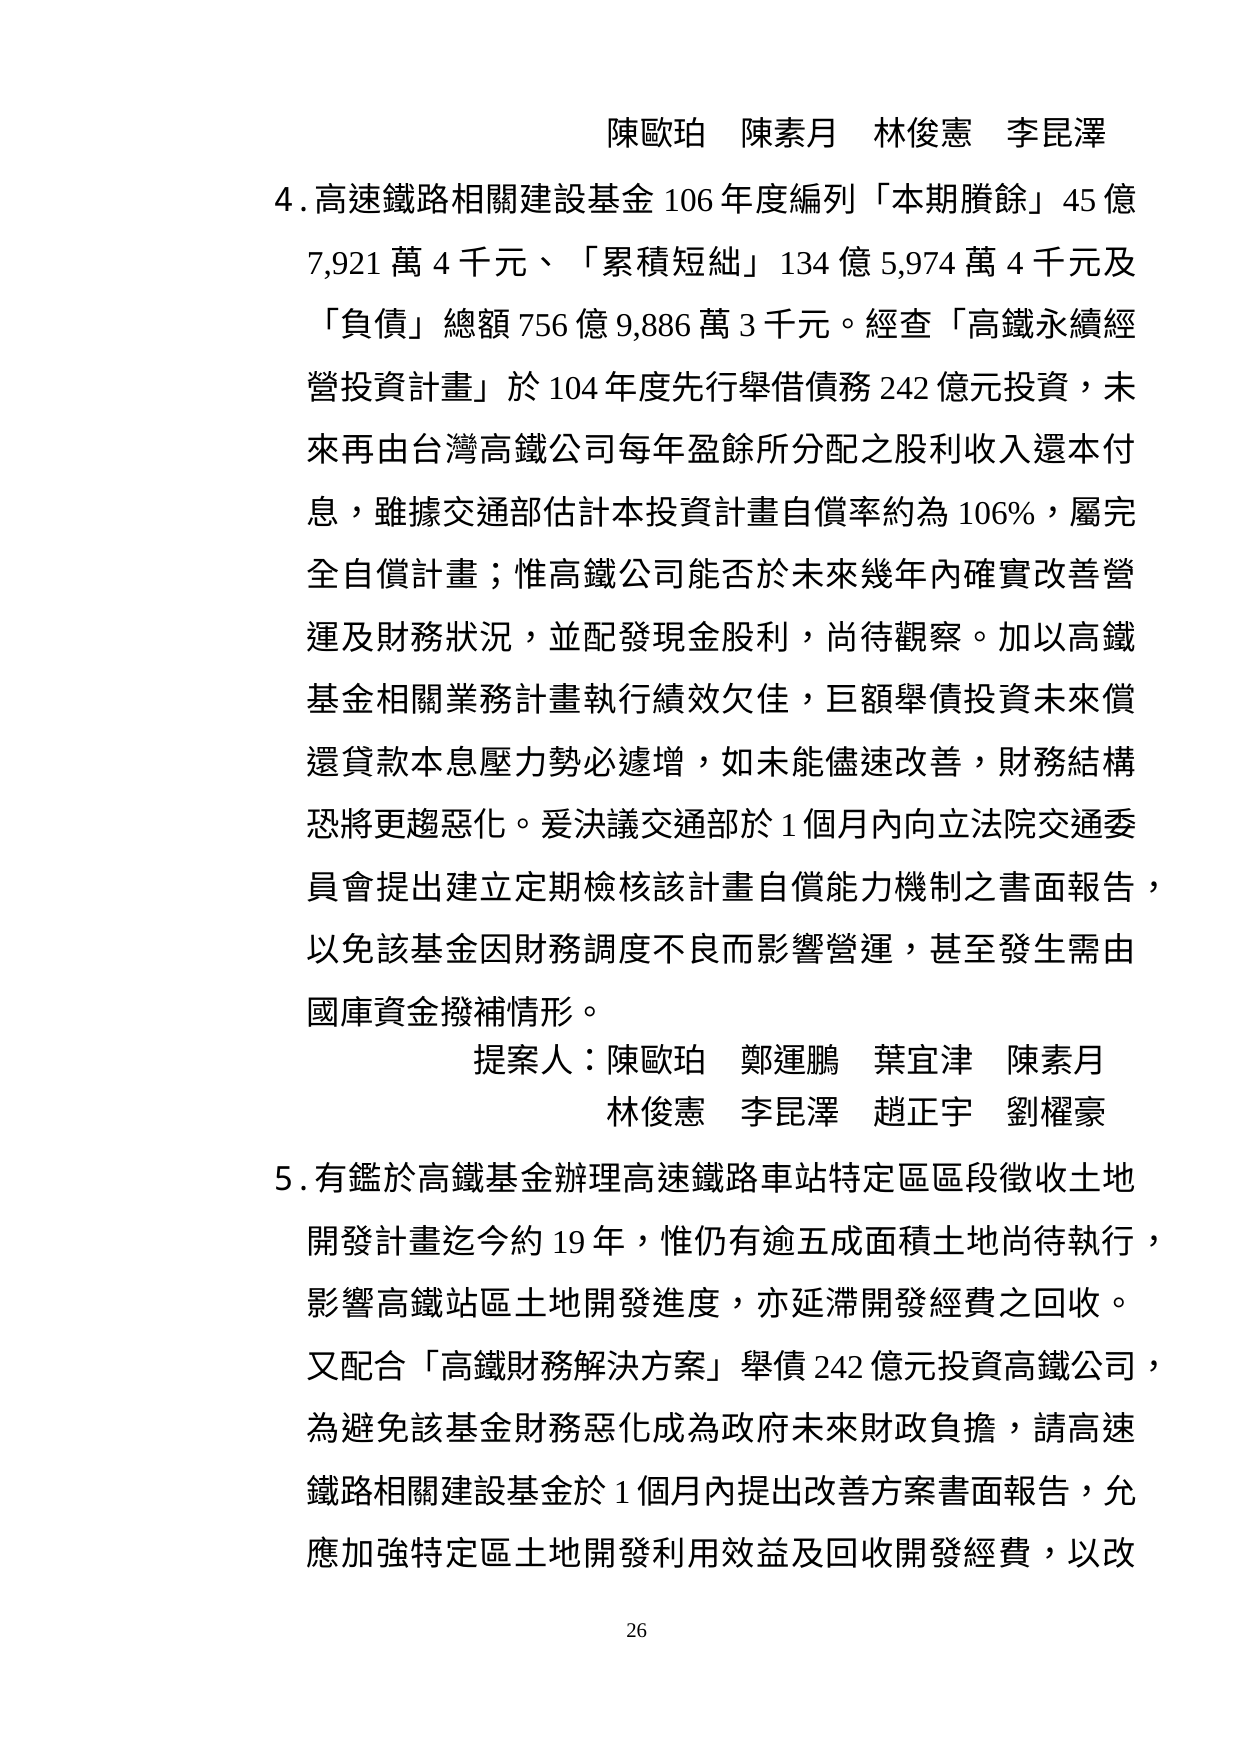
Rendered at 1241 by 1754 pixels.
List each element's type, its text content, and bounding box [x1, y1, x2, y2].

text 提案人：陳歐珀 鄭運鵬 葉宜津 陳素月 林俊憲 李昆澤 趙正宇 劉櫂豪 [473, 1030, 1149, 1134]
text 陳歐珀 陳素月 林俊憲 李昆澤 [473, 103, 1149, 155]
text 4.高速鐵路相關建設基金106年度編列「本期賸餘」45億7,921萬4千元、「累積短絀」134億5,974萬4千元及「負債」總額756億9,886萬3千元。經查「高鐵永續經營投資計畫」於104年度先行舉借債務242億元投資，未來再由台灣高鐵公司每年盈餘所分配之股利收入還本付息，雖據交通部估計本投資計畫自償率約為106%，屬完全自償計畫；惟高鐵公司能否於未來幾年內確實改善營運及財務狀況，並配發現金股利，尚待觀察。加以高鐵基金相關業務計畫執行績效欠佳，巨額舉債投資未來償還貸款本息壓力勢必遽增，如未能儘速改善，財務結構恐將更趨惡化。爰決議交通部於1個月內向立法院交通委員會提出建立定期檢核該計畫自償能力機制之書面報告，以免該基金因財務調度不良而影響營運，甚至發生需由國庫資金撥補情形。 [273, 155, 1137, 1030]
text 5.有鑑於高鐵基金辦理高速鐵路車站特定區區段徵收土地開發計畫迄今約19年，惟仍有逾五成面積土地尚待執行，影響高鐵站區土地開發進度，亦延滯開發經費之回收。又配合「高鐵財務解決方案」舉債242億元投資高鐵公司，為避免該基金財務惡化成為政府未來財政負擔，請高速鐵路相關建設基金於1個月內提出改善方案書面報告，允應加強特定區土地開發利用效益及回收開發經費，以改善基金財務結構。 [273, 1134, 1137, 1572]
